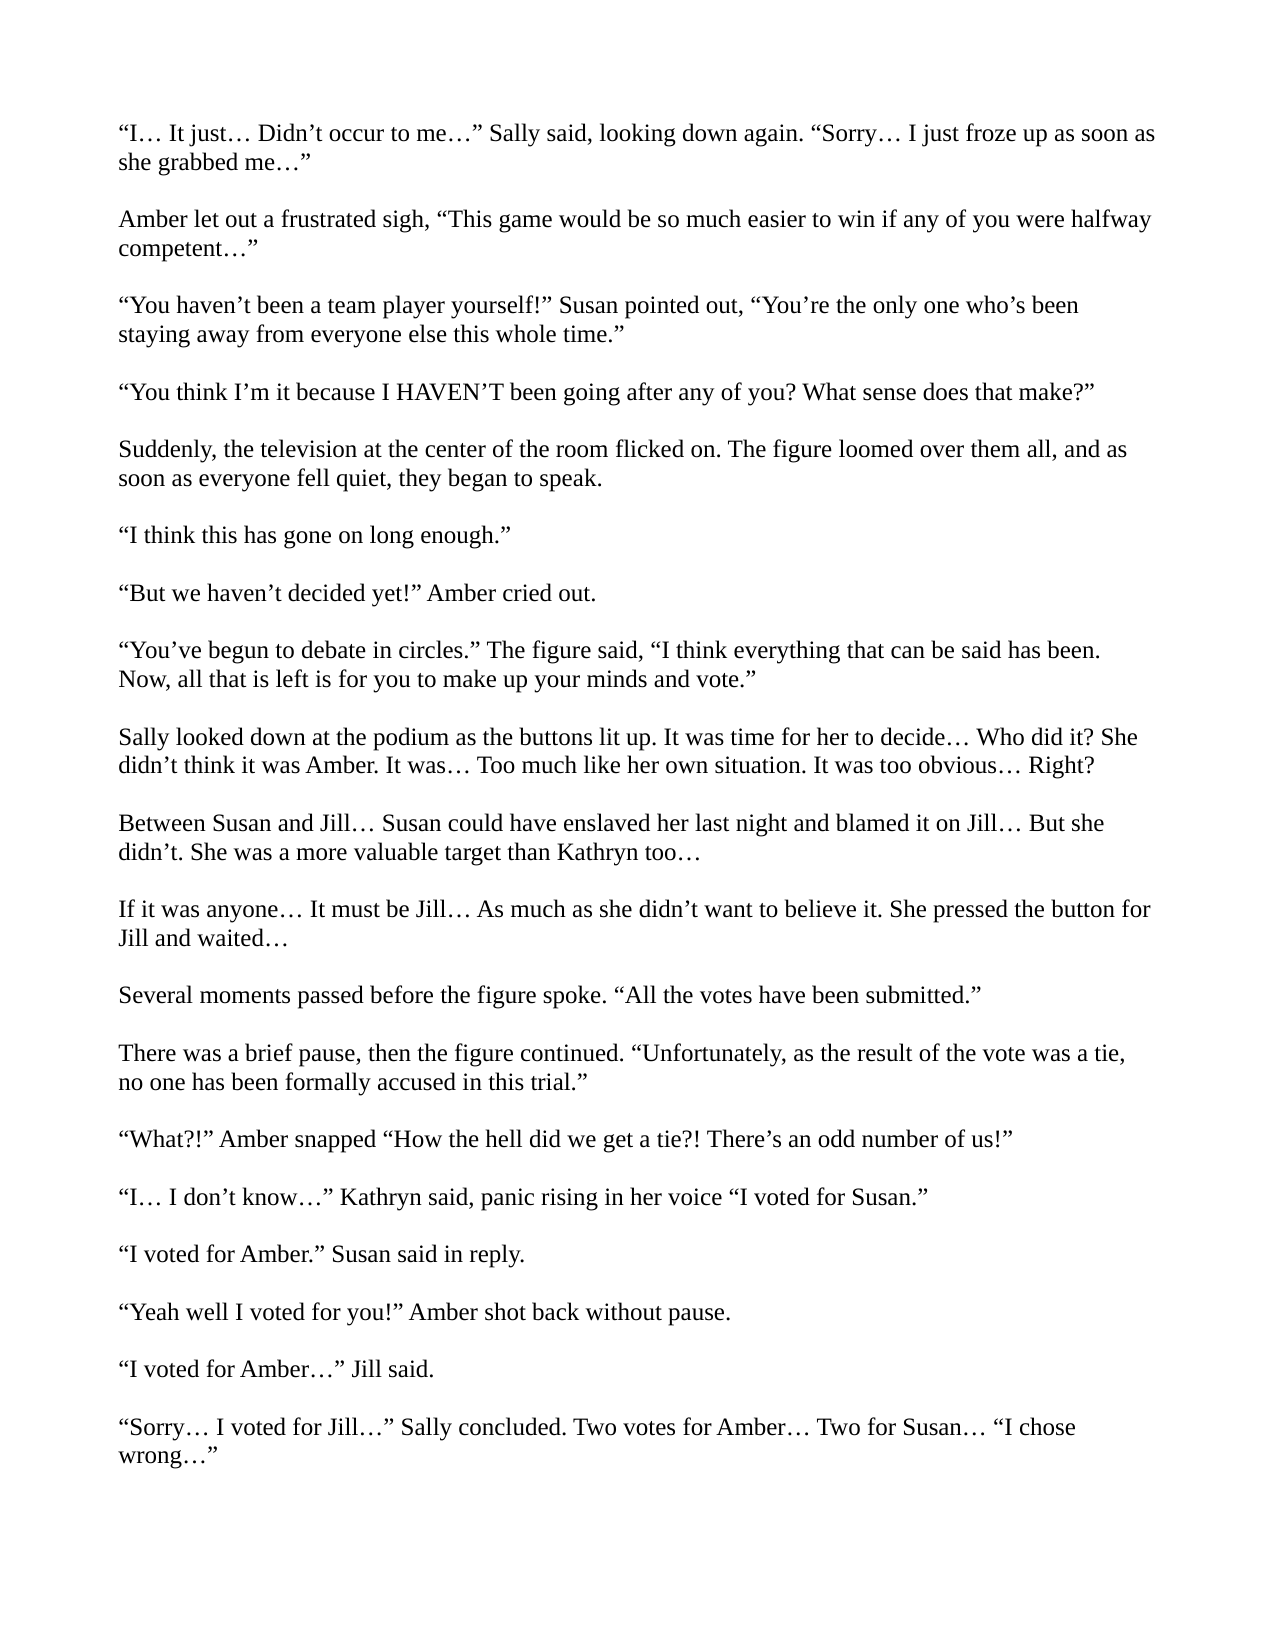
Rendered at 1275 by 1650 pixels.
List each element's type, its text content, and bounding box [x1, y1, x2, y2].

text “I… It just… Didn’t occur to me…” Sally said, looking down again. “Sorry… I just froze up as soon as she grabbed me…” [118, 118, 1157, 176]
text “I… I don’t know…” Kathryn said, panic rising in her voice “I voted for Susan.” [118, 1182, 1157, 1211]
text “What?!” Amber snapped “How the hell did we get a tie?! There’s an odd number of us!” [118, 1124, 1157, 1153]
text “Yeah well I voted for you!” Amber shot back without pause. [118, 1297, 1157, 1326]
text “I voted for Amber…” Jill said. [118, 1354, 1157, 1383]
text Amber let out a frustrated sigh, “This game would be so much easier to win if any of you were halfway competent…” [118, 204, 1157, 262]
text Between Susan and Jill… Susan could have enslaved her last night and blamed it on Jill… But she didn’t. She was a more valuable target than Kathryn too… [118, 808, 1157, 866]
text Suddenly, the television at the center of the room flicked on. The figure loomed over them all, and as soon as everyone fell quiet, they began to speak. [118, 434, 1157, 492]
text “I think this has gone on long enough.” [118, 521, 1157, 549]
text “You’ve begun to debate in circles.” The figure said, “I think everything that can be said has been. Now, all that is left is for you to make up your minds and vote.” [118, 636, 1157, 693]
text “I voted for Amber.” Susan said in reply. [118, 1239, 1157, 1268]
text “You haven’t been a team player yourself!” Susan pointed out, “You’re the only one who’s been staying away from everyone else this whole time.” [118, 291, 1157, 348]
text There was a brief pause, then the figure continued. “Unfortunately, as the result of the vote was a tie, no one has been formally accused in this trial.” [118, 1038, 1157, 1096]
text If it was anyone… It must be Jill… As much as she didn’t want to believe it. She pressed the button for Jill and waited… [118, 894, 1157, 952]
text “But we haven’t decided yet!” Amber cried out. [118, 578, 1157, 607]
text Sally looked down at the podium as the buttons lit up. It was time for her to decide… Who did it? She didn’t think it was Amber. It was… Too much like her own situation. It was too obvious… Right? [118, 722, 1157, 779]
text Several moments passed before the figure spoke. “All the votes have been submitted.” [118, 981, 1157, 1009]
text “Sorry… I voted for Jill…” Sally concluded. Two votes for Amber… Two for Susan… “I chose wrong…” [118, 1412, 1157, 1469]
text “You think I’m it because I HAVEN’T been going after any of you? What sense does that make?” [118, 377, 1157, 406]
